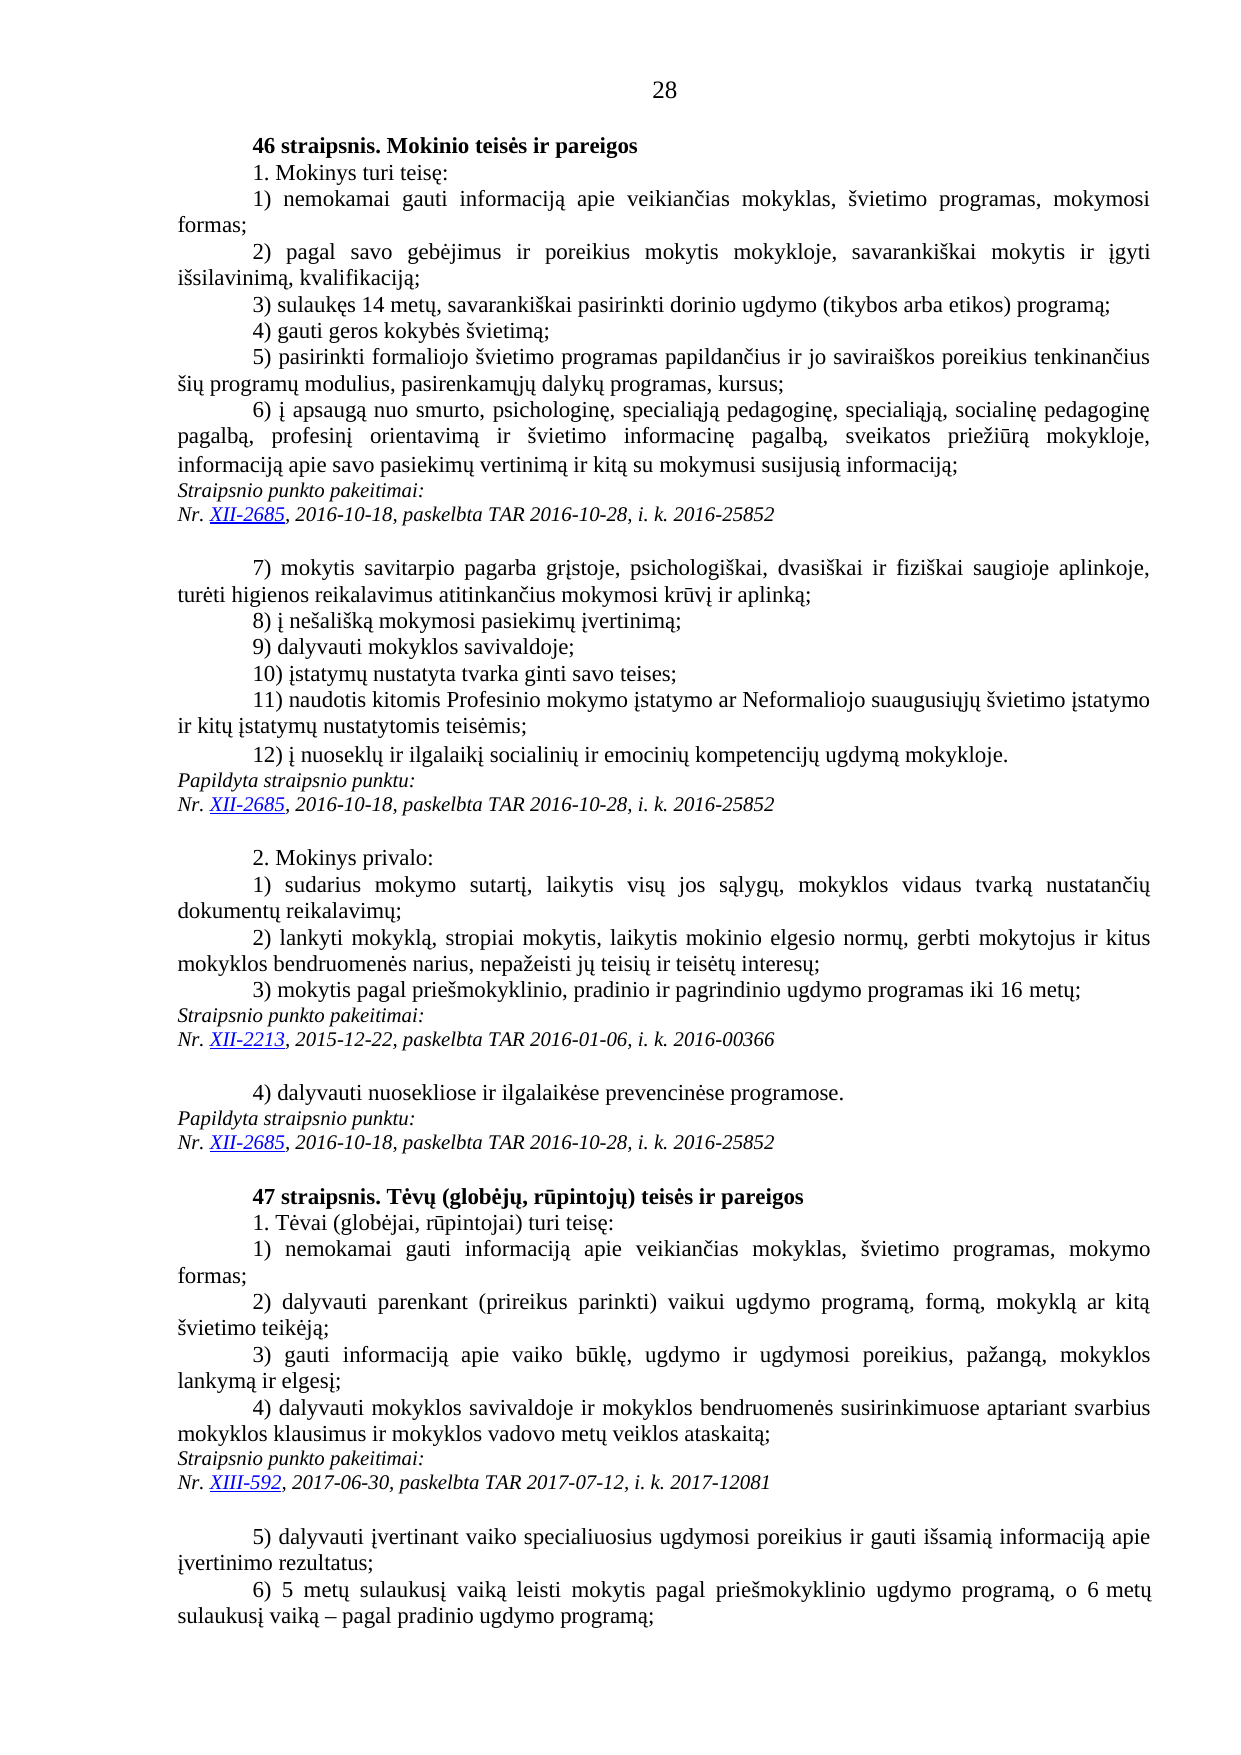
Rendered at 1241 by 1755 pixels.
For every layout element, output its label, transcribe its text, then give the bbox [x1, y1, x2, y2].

text Straipsnio punkto pakeitimai: [177, 1446, 1152, 1470]
text 2) lankyti mokyklą, stropiai mokytis, laikytis mokinio elgesio normų, gerbti mokytojus ir kitus mokyklos bendruomenės narius, nepažeisti jų teisių ir teisėtų interesų; [177, 923, 1152, 976]
text Papildyta straipsnio punktu: [177, 768, 1152, 792]
text 10) įstatymų nustatyta tvarka ginti savo teises; [177, 660, 1152, 686]
text 2. Mokinys privalo: [177, 844, 1152, 871]
text 47 straipsnis. Tėvų (globėjų, rūpintojų) teisės ir pareigos [177, 1183, 1152, 1209]
text 3) sulaukęs 14 metų, savarankiškai pasirinkti dorinio ugdymo (tikybos arba etikos) programą; [177, 291, 1152, 317]
text Papildyta straipsnio punktu: [177, 1106, 1152, 1130]
text 1. Mokinys turi teisę: [177, 159, 1152, 185]
text Nr. XII-2685, 2016-10-18, paskelbta TAR 2016-10-28, i. k. 2016-25852 [177, 502, 1152, 526]
text 3) mokytis pagal priešmokyklinio, pradinio ir pagrindinio ugdymo programas iki 16 metų; [177, 976, 1152, 1003]
text 5) dalyvauti įvertinant vaiko specialiuosius ugdymosi poreikius ir gauti išsamią informaciją apie įvertinimo rezultatus; [177, 1523, 1152, 1576]
text Nr. XIII-592, 2017-06-30, paskelbta TAR 2017-07-12, i. k. 2017-12081 [177, 1470, 1152, 1494]
text 4) dalyvauti mokyklos savivaldoje ir mokyklos bendruomenės susirinkimuose aptariant svarbius mokyklos klausimus ir mokyklos vadovo metų veiklos ataskaitą; [177, 1393, 1152, 1446]
text 1) nemokamai gauti informaciją apie veikiančias mokyklas, švietimo programas, mokymo formas; [177, 1235, 1152, 1288]
text 6) 5 metų sulaukusį vaiką leisti mokytis pagal priešmokyklinio ugdymo programą, o 6 metų sulaukusį vaiką – pagal pradinio ugdymo programą; [177, 1576, 1152, 1628]
text 46 straipsnis. Mokinio teisės ir pareigos [177, 132, 1152, 159]
text 7) mokytis savitarpio pagarba grįstoje, psichologiškai, dvasiškai ir fiziškai saugioje aplinkoje, turėti higienos reikalavimus atitinkančius mokymosi krūvį ir aplinką; [177, 554, 1152, 607]
text 11) naudotis kitomis Profesinio mokymo įstatymo ar Neformaliojo suaugusiųjų švietimo įstatymo ir kitų įstatymų nustatytomis teisėmis; [177, 686, 1152, 739]
text 5) pasirinkti formaliojo švietimo programas papildančius ir jo saviraiškos poreikius tenkinančius šių programų modulius, pasirenkamųjų dalykų programas, kursus; [177, 343, 1152, 396]
text 12) į nuoseklų ir ilgalaikį socialinių ir emocinių kompetencijų ugdymą mokykloje. [177, 739, 1152, 768]
text 3) gauti informaciją apie vaiko būklę, ugdymo ir ugdymosi poreikius, pažangą, mokyklos lankymą ir elgesį; [177, 1341, 1152, 1393]
text 8) į nešališką mokymosi pasiekimų įvertinimą; [177, 607, 1152, 633]
text 9) dalyvauti mokyklos savivaldoje; [177, 633, 1152, 660]
text Straipsnio punkto pakeitimai: [177, 1003, 1152, 1027]
text 4) dalyvauti nuosekliose ir ilgalaikėse prevencinėse programose. [177, 1079, 1152, 1106]
text 1) nemokamai gauti informaciją apie veikiančias mokyklas, švietimo programas, mokymosi formas; [177, 185, 1152, 238]
text Nr. XII-2213, 2015-12-22, paskelbta TAR 2016-01-06, i. k. 2016-00366 [177, 1027, 1152, 1051]
text Nr. XII-2685, 2016-10-18, paskelbta TAR 2016-10-28, i. k. 2016-25852 [177, 1130, 1152, 1154]
text Nr. XII-2685, 2016-10-18, paskelbta TAR 2016-10-28, i. k. 2016-25852 [177, 792, 1152, 816]
text Straipsnio punkto pakeitimai: [177, 477, 1152, 502]
text 4) gauti geros kokybės švietimą; [177, 317, 1152, 343]
text 2) dalyvauti parenkant (prireikus parinkti) vaikui ugdymo programą, formą, mokyklą ar kitą švietimo teikėją; [177, 1288, 1152, 1341]
text 1. Tėvai (globėjai, rūpintojai) turi teisę: [177, 1209, 1152, 1235]
text 1) sudarius mokymo sutartį, laikytis visų jos sąlygų, mokyklos vidaus tvarką nustatančių dokumentų reikalavimų; [177, 871, 1152, 923]
text 6) į apsaugą nuo smurto, psichologinę, specialiąją pedagoginę, specialiąją, socialinę pedagoginę pagalbą, profesinį orientavimą ir švietimo informacinę pagalbą, sveikatos priežiūrą mokykloje, informaciją apie savo pasiekimų vertinimą ir kitą su mokymusi susijusią informaciją; [177, 396, 1152, 477]
text 2) pagal savo gebėjimus ir poreikius mokytis mokykloje, savarankiškai mokytis ir įgyti išsilavinimą, kvalifikaciją; [177, 238, 1152, 291]
